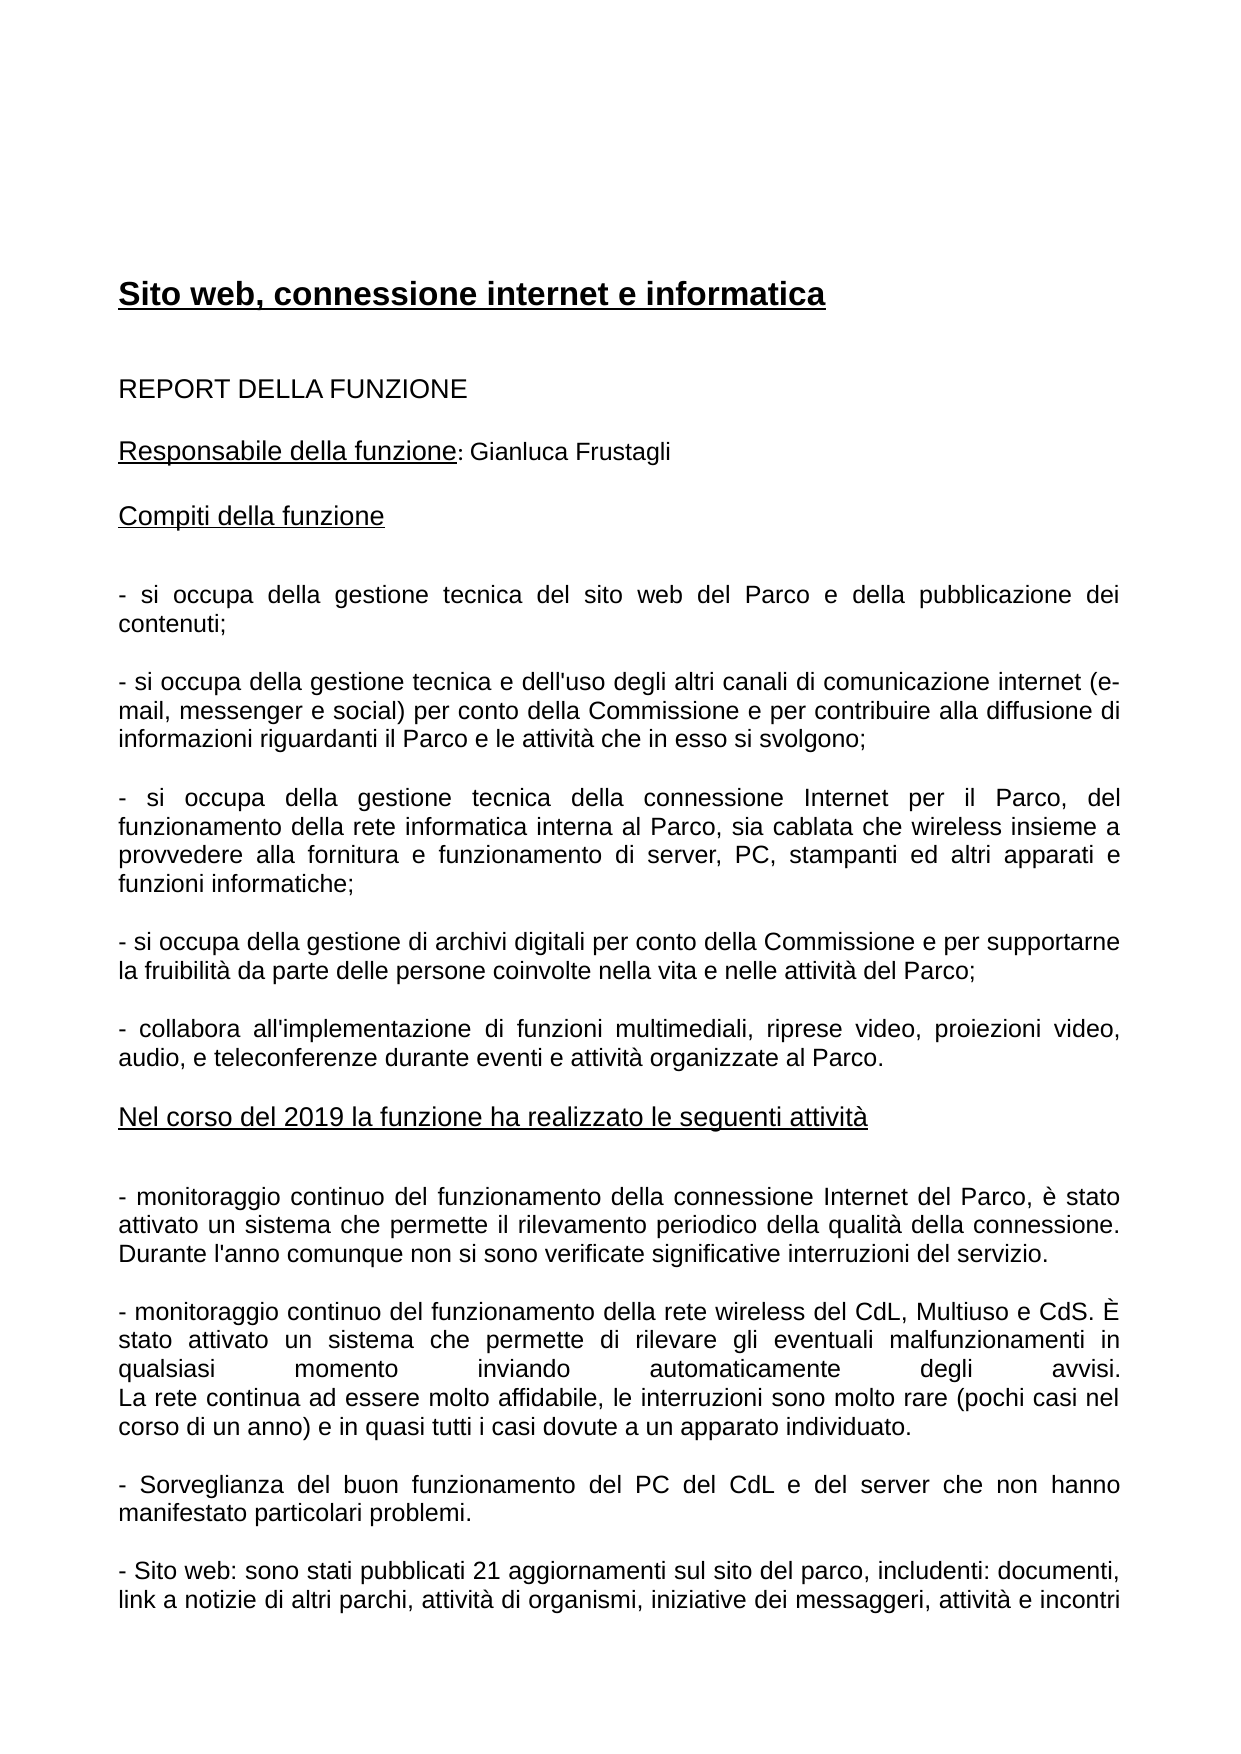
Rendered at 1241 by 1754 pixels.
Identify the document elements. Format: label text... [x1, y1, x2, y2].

text Sito web, connessione internet e informatica [118, 274, 1122, 313]
text Responsabile della funzione: Gianluca Frustagli [118, 435, 1122, 467]
text - si occupa della gestione tecnica della connessione Internet per il Parco, del funzionamento della rete informatica interna al Parco, sia cablata che wireless insieme a provvedere alla fornitura e funzionamento di server, PC, stampanti ed altri apparati e funzioni informatiche; [118, 783, 1122, 898]
subtitle Compiti della funzione [118, 500, 1122, 531]
text - si occupa della gestione tecnica e dell'uso degli altri canali di comunicazione internet (e-mail, messenger e social) per conto della Commissione e per contribuire alla diffusione di informazioni riguardanti il Parco e le attività che in esso si svolgono; [118, 667, 1122, 753]
subtitle Nel corso del 2019 la funzione ha realizzato le seguenti attività [118, 1101, 1122, 1132]
text - Sorveglianza del buon funzionamento del PC del CdL e del server che non hanno manifestato particolari problemi. [118, 1470, 1122, 1527]
text - monitoraggio continuo del funzionamento della rete wireless del CdL, Multiuso e CdS. È stato attivato un sistema che permette di rilevare gli eventuali malfunzionamenti in qualsiasi momento inviando automaticamente degli avvisi. La rete continua ad essere molto affidabile, le interruzioni sono molto rare (pochi casi nel corso di un anno) e in quasi tutti i casi dovute a un apparato individuato. [118, 1296, 1122, 1440]
text - si occupa della gestione tecnica del sito web del Parco e della pubblicazione dei contenuti; [118, 580, 1122, 637]
text - si occupa della gestione di archivi digitali per conto della Commissione e per supportarne la fruibilità da parte delle persone coinvolte nella vita e nelle attività del Parco; [118, 927, 1122, 985]
text - Sito web: sono stati pubblicati 21 aggiornamenti sul sito del parco, includenti: documenti, link a notizie di altri parchi, attività di organismi, iniziative dei messaggeri, attività e incontri [118, 1556, 1122, 1613]
subtitle REPORT DELLA FUNZIONE [118, 373, 1122, 404]
text - collabora all'implementazione di funzioni multimediali, riprese video, proiezioni video, audio, e teleconferenze durante eventi e attività organizzate al Parco. [118, 1014, 1122, 1072]
text - monitoraggio continuo del funzionamento della connessione Internet del Parco, è stato attivato un sistema che permette il rilevamento periodico della qualità della connessione. Durante l'anno comunque non si sono verificate significative interruzioni del servizio. [118, 1181, 1122, 1268]
